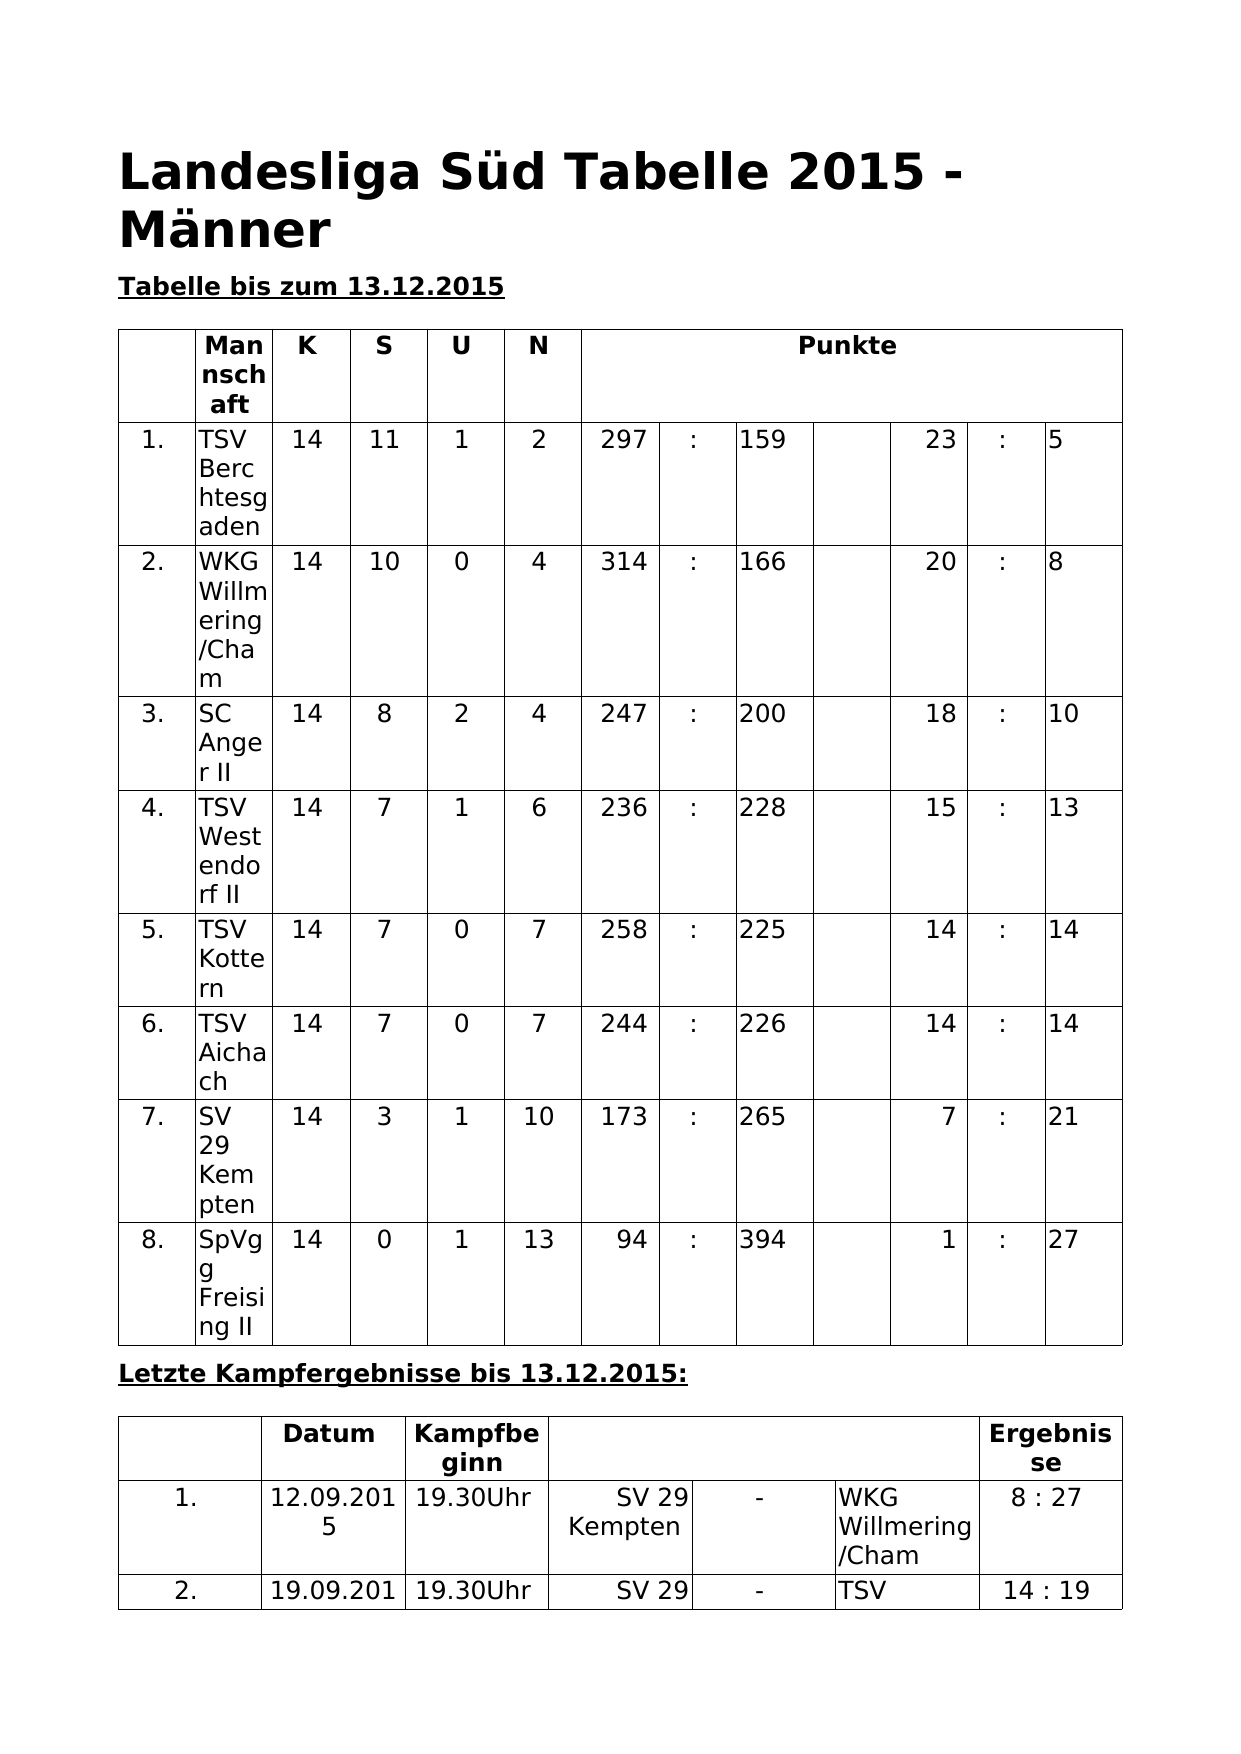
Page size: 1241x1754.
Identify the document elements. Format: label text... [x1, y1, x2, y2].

subtitle Landesliga Süd Tabelle 2015 - Männer [118, 143, 1122, 259]
table_cell 7 [351, 791, 427, 912]
table_cell 6 [505, 791, 581, 912]
table_cell [814, 1100, 890, 1222]
table_cell 200 [737, 697, 813, 790]
table_cell 394 [737, 1223, 813, 1344]
table_cell 8 : 27 [980, 1481, 1122, 1573]
table_cell 14 [273, 423, 350, 544]
table_cell 258 [582, 914, 659, 1006]
table_cell 0 [428, 1007, 504, 1099]
table_cell [814, 914, 890, 1006]
table_cell 173 [582, 1100, 659, 1222]
table_cell 0 [428, 546, 504, 696]
table_cell 14 [273, 697, 350, 790]
table_cell 10 [1046, 697, 1122, 790]
text Tabelle bis zum 13.12.2015 [118, 272, 1122, 301]
table_cell : [660, 914, 736, 1006]
table_cell SV 29 [549, 1575, 692, 1609]
table_header [549, 1417, 979, 1480]
table_cell 1 [891, 1223, 967, 1344]
table_cell : [660, 791, 736, 912]
table_cell 14 [1046, 914, 1122, 1006]
table_cell : [968, 1223, 1045, 1344]
table_header K [273, 330, 350, 422]
table_cell 1. [119, 423, 195, 544]
table_cell 20 [891, 546, 967, 696]
table_cell 1 [428, 791, 504, 912]
table_cell : [968, 546, 1045, 696]
table_cell 14 [891, 1007, 967, 1099]
table_cell 7 [351, 1007, 427, 1099]
table_cell 8. [119, 1223, 195, 1344]
table_cell 18 [891, 697, 967, 790]
table_header Ergebnisse [980, 1417, 1122, 1480]
table_cell 3. [119, 697, 195, 790]
table_cell 7 [505, 1007, 581, 1099]
text Letzte Kampfergebnisse bis 13.12.2015: [118, 1359, 1122, 1388]
table_cell 225 [737, 914, 813, 1006]
table_cell 2. [119, 1575, 261, 1609]
table_cell 228 [737, 791, 813, 912]
table_cell 2 [505, 423, 581, 544]
table_cell 1 [428, 423, 504, 544]
table_cell : [660, 1007, 736, 1099]
table_cell 14 [273, 914, 350, 1006]
table_cell 21 [1046, 1100, 1122, 1222]
table_cell 14 [273, 546, 350, 696]
table_cell [814, 791, 890, 912]
table_cell 3 [351, 1100, 427, 1222]
table_cell 1. [119, 1481, 261, 1573]
table_cell 226 [737, 1007, 813, 1099]
table_header Datum [262, 1417, 405, 1480]
table_cell 14 : 19 [980, 1575, 1122, 1609]
table_cell SV 29 Kempten [196, 1100, 272, 1222]
table_cell 10 [351, 546, 427, 696]
table_cell 7 [505, 914, 581, 1006]
table_cell 5 [1046, 423, 1122, 544]
table_cell 4. [119, 791, 195, 912]
table_cell : [660, 1223, 736, 1344]
table_header Punkte [582, 330, 1122, 422]
table_cell 14 [1046, 1007, 1122, 1099]
table_cell TSV [836, 1575, 979, 1609]
table_header [119, 330, 195, 422]
table_cell TSV Berchtesgaden [196, 423, 272, 544]
table_cell : [968, 1100, 1045, 1222]
table_cell 94 [582, 1223, 659, 1344]
table_cell [814, 1007, 890, 1099]
table_cell 314 [582, 546, 659, 696]
table_cell TSV Westendorf II [196, 791, 272, 912]
table_cell 8 [351, 697, 427, 790]
table_cell 265 [737, 1100, 813, 1222]
table_cell TSV Aichach [196, 1007, 272, 1099]
table_cell 7 [351, 914, 427, 1006]
table_cell 236 [582, 791, 659, 912]
table_cell 27 [1046, 1223, 1122, 1344]
table_cell 2 [428, 697, 504, 790]
table_cell : [660, 697, 736, 790]
table_cell 19.09.201 [262, 1575, 405, 1609]
table_header Kampfbeginn [406, 1417, 548, 1480]
table_cell 0 [428, 914, 504, 1006]
table_cell 5. [119, 914, 195, 1006]
table_cell : [968, 423, 1045, 544]
table_cell : [660, 423, 736, 544]
table_cell : [660, 1100, 736, 1222]
table_header [119, 1417, 261, 1480]
table_cell : [660, 546, 736, 696]
table_cell 23 [891, 423, 967, 544]
table_cell 13 [1046, 791, 1122, 912]
table_cell 15 [891, 791, 967, 912]
table_cell TSV Kottern [196, 914, 272, 1006]
table_cell 2. [119, 546, 195, 696]
table_cell 6. [119, 1007, 195, 1099]
table_cell 7. [119, 1100, 195, 1222]
table_cell 14 [273, 1100, 350, 1222]
table_cell 1 [428, 1100, 504, 1222]
table_cell 166 [737, 546, 813, 696]
table_cell WKG Willmering/Cham [196, 546, 272, 696]
table_cell - [693, 1575, 835, 1609]
table_cell : [968, 697, 1045, 790]
table_header N [505, 330, 581, 422]
table_cell SC Anger II [196, 697, 272, 790]
table_cell 14 [891, 914, 967, 1006]
table_header U [428, 330, 504, 422]
table_cell 1 [428, 1223, 504, 1344]
table_cell 12.09.2015 [262, 1481, 405, 1573]
table_cell 14 [273, 1007, 350, 1099]
table_cell 7 [891, 1100, 967, 1222]
table_cell 4 [505, 697, 581, 790]
table_cell 159 [737, 423, 813, 544]
table_cell 8 [1046, 546, 1122, 696]
table_cell : [968, 1007, 1045, 1099]
table_cell 247 [582, 697, 659, 790]
table_cell [814, 423, 890, 544]
table_cell [814, 546, 890, 696]
table_cell 10 [505, 1100, 581, 1222]
table_cell SV 29 Kempten [549, 1481, 692, 1573]
table_header Mannschaft [196, 330, 272, 422]
table_cell WKG Willmering/Cham [836, 1481, 979, 1573]
table_cell 11 [351, 423, 427, 544]
table_cell [814, 1223, 890, 1344]
table_cell 14 [273, 1223, 350, 1344]
table_header S [351, 330, 427, 422]
table_cell 244 [582, 1007, 659, 1099]
table_cell 14 [273, 791, 350, 912]
table_cell [814, 697, 890, 790]
table_cell 4 [505, 546, 581, 696]
table_cell 0 [351, 1223, 427, 1344]
table_cell 13 [505, 1223, 581, 1344]
table_cell : [968, 914, 1045, 1006]
table_cell 19.30Uhr [406, 1575, 548, 1609]
table_cell : [968, 791, 1045, 912]
table_cell - [693, 1481, 835, 1573]
table_cell 297 [582, 423, 659, 544]
table_cell SpVgg Freising II [196, 1223, 272, 1344]
table_cell 19.30Uhr [406, 1481, 548, 1573]
